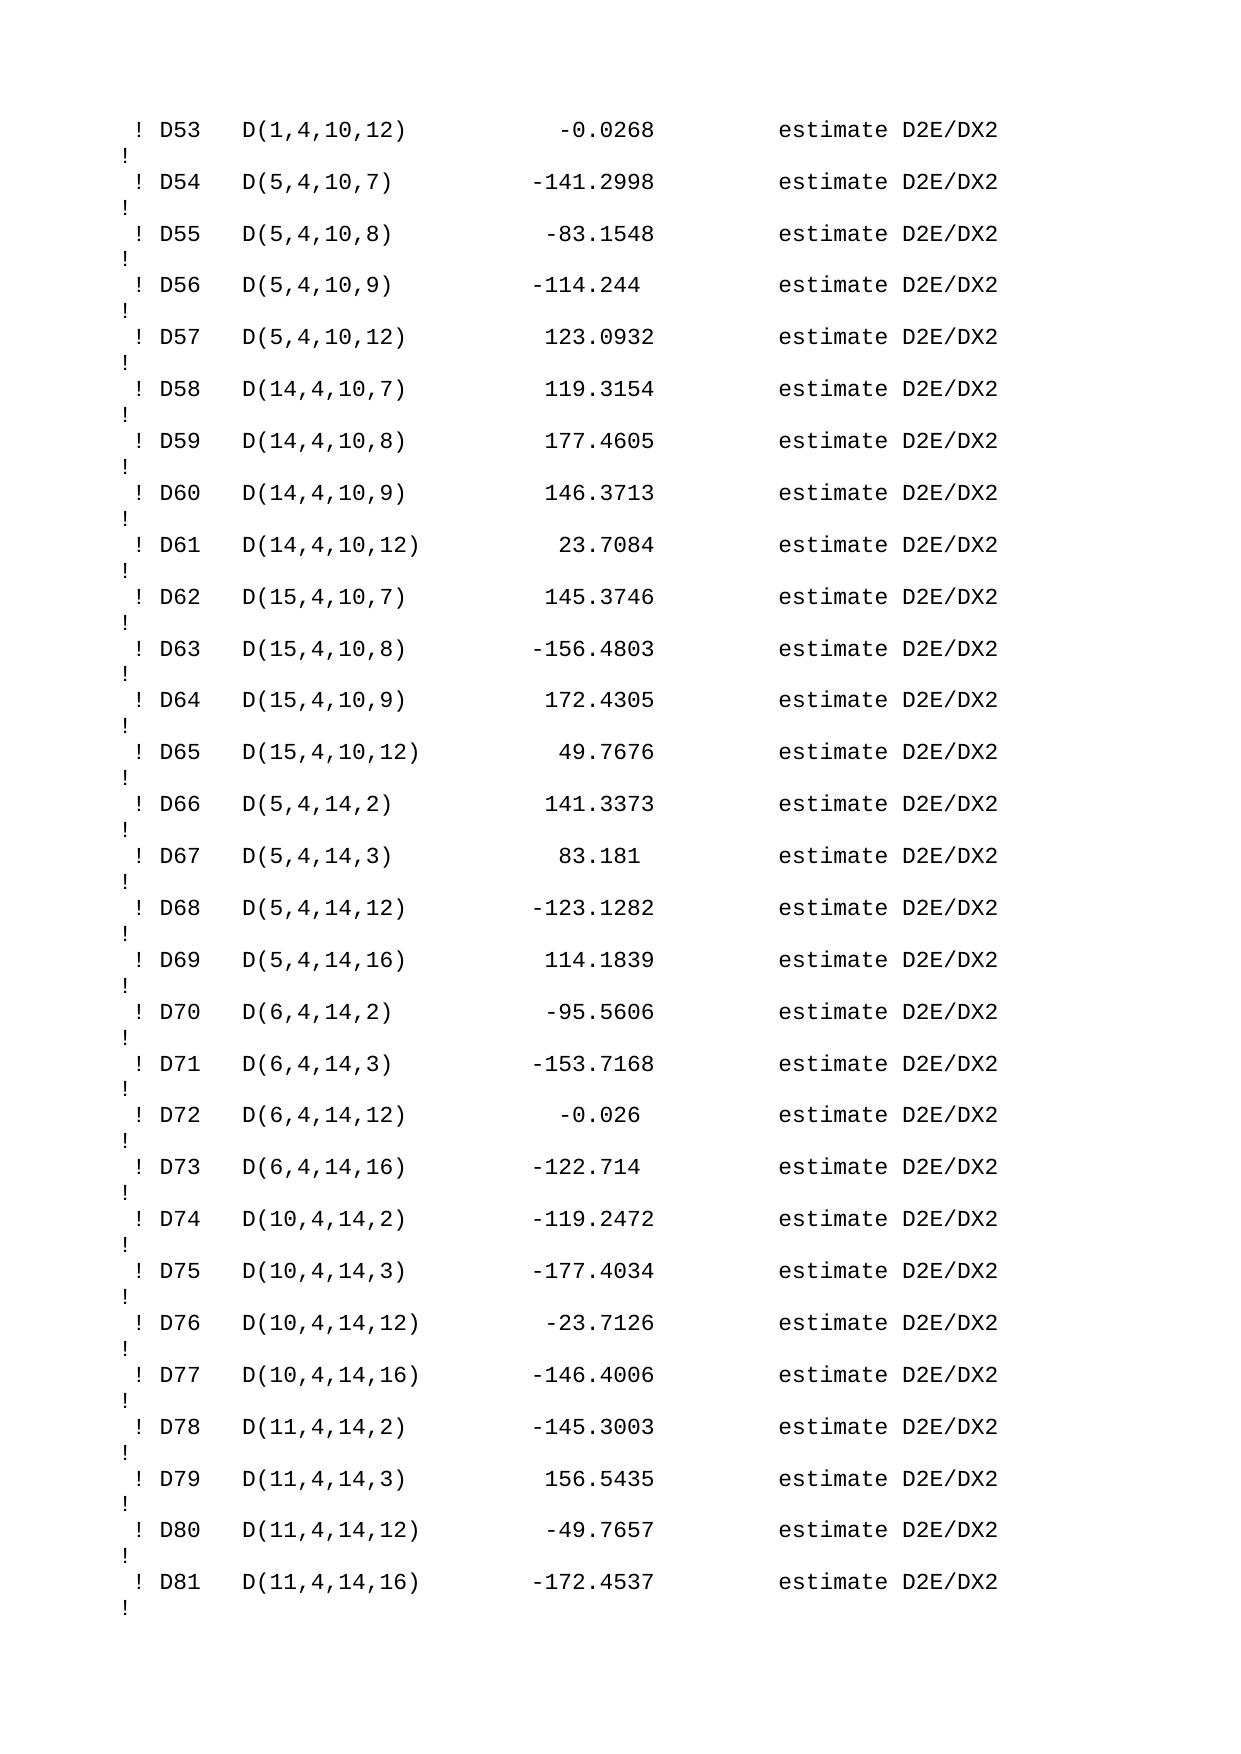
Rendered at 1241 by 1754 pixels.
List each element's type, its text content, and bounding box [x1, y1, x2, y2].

text ! D61 D(14,4,10,12) 23.7084 estimate D2E/DX2 ! [118, 533, 1122, 585]
text ! D59 D(14,4,10,8) 177.4605 estimate D2E/DX2 ! [118, 429, 1122, 481]
text ! D54 D(5,4,10,7) -141.2998 estimate D2E/DX2 ! [118, 170, 1122, 222]
text ! D65 D(15,4,10,12) 49.7676 estimate D2E/DX2 ! [118, 741, 1122, 792]
text ! D60 D(14,4,10,9) 146.3713 estimate D2E/DX2 ! [118, 481, 1122, 533]
text ! D63 D(15,4,10,8) -156.4803 estimate D2E/DX2 ! [118, 637, 1122, 689]
text ! D70 D(6,4,14,2) -95.5606 estimate D2E/DX2 ! [118, 1000, 1122, 1052]
text ! D56 D(5,4,10,9) -114.244 estimate D2E/DX2 ! [118, 274, 1122, 326]
text ! D78 D(11,4,14,2) -145.3003 estimate D2E/DX2 ! [118, 1415, 1122, 1467]
text ! D57 D(5,4,10,12) 123.0932 estimate D2E/DX2 ! [118, 326, 1122, 377]
text ! D75 D(10,4,14,3) -177.4034 estimate D2E/DX2 ! [118, 1259, 1122, 1311]
text ! D64 D(15,4,10,9) 172.4305 estimate D2E/DX2 ! [118, 689, 1122, 741]
text ! D72 D(6,4,14,12) -0.026 estimate D2E/DX2 ! [118, 1104, 1122, 1156]
text ! D55 D(5,4,10,8) -83.1548 estimate D2E/DX2 ! [118, 222, 1122, 274]
text ! D69 D(5,4,14,16) 114.1839 estimate D2E/DX2 ! [118, 948, 1122, 1000]
text ! D67 D(5,4,14,3) 83.181 estimate D2E/DX2 ! [118, 844, 1122, 896]
text ! D79 D(11,4,14,3) 156.5435 estimate D2E/DX2 ! [118, 1467, 1122, 1519]
text ! D66 D(5,4,14,2) 141.3373 estimate D2E/DX2 ! [118, 792, 1122, 844]
text ! D80 D(11,4,14,12) -49.7657 estimate D2E/DX2 ! [118, 1519, 1122, 1571]
text ! D53 D(1,4,10,12) -0.0268 estimate D2E/DX2 ! [118, 118, 1122, 170]
text ! D74 D(10,4,14,2) -119.2472 estimate D2E/DX2 ! [118, 1207, 1122, 1259]
text ! D76 D(10,4,14,12) -23.7126 estimate D2E/DX2 ! [118, 1311, 1122, 1363]
text ! D68 D(5,4,14,12) -123.1282 estimate D2E/DX2 ! [118, 896, 1122, 948]
text ! D77 D(10,4,14,16) -146.4006 estimate D2E/DX2 ! [118, 1363, 1122, 1415]
text ! D73 D(6,4,14,16) -122.714 estimate D2E/DX2 ! [118, 1156, 1122, 1207]
text ! D81 D(11,4,14,16) -172.4537 estimate D2E/DX2 ! [118, 1571, 1122, 1622]
text ! D58 D(14,4,10,7) 119.3154 estimate D2E/DX2 ! [118, 377, 1122, 429]
text ! D71 D(6,4,14,3) -153.7168 estimate D2E/DX2 ! [118, 1052, 1122, 1104]
text ! D62 D(15,4,10,7) 145.3746 estimate D2E/DX2 ! [118, 585, 1122, 637]
